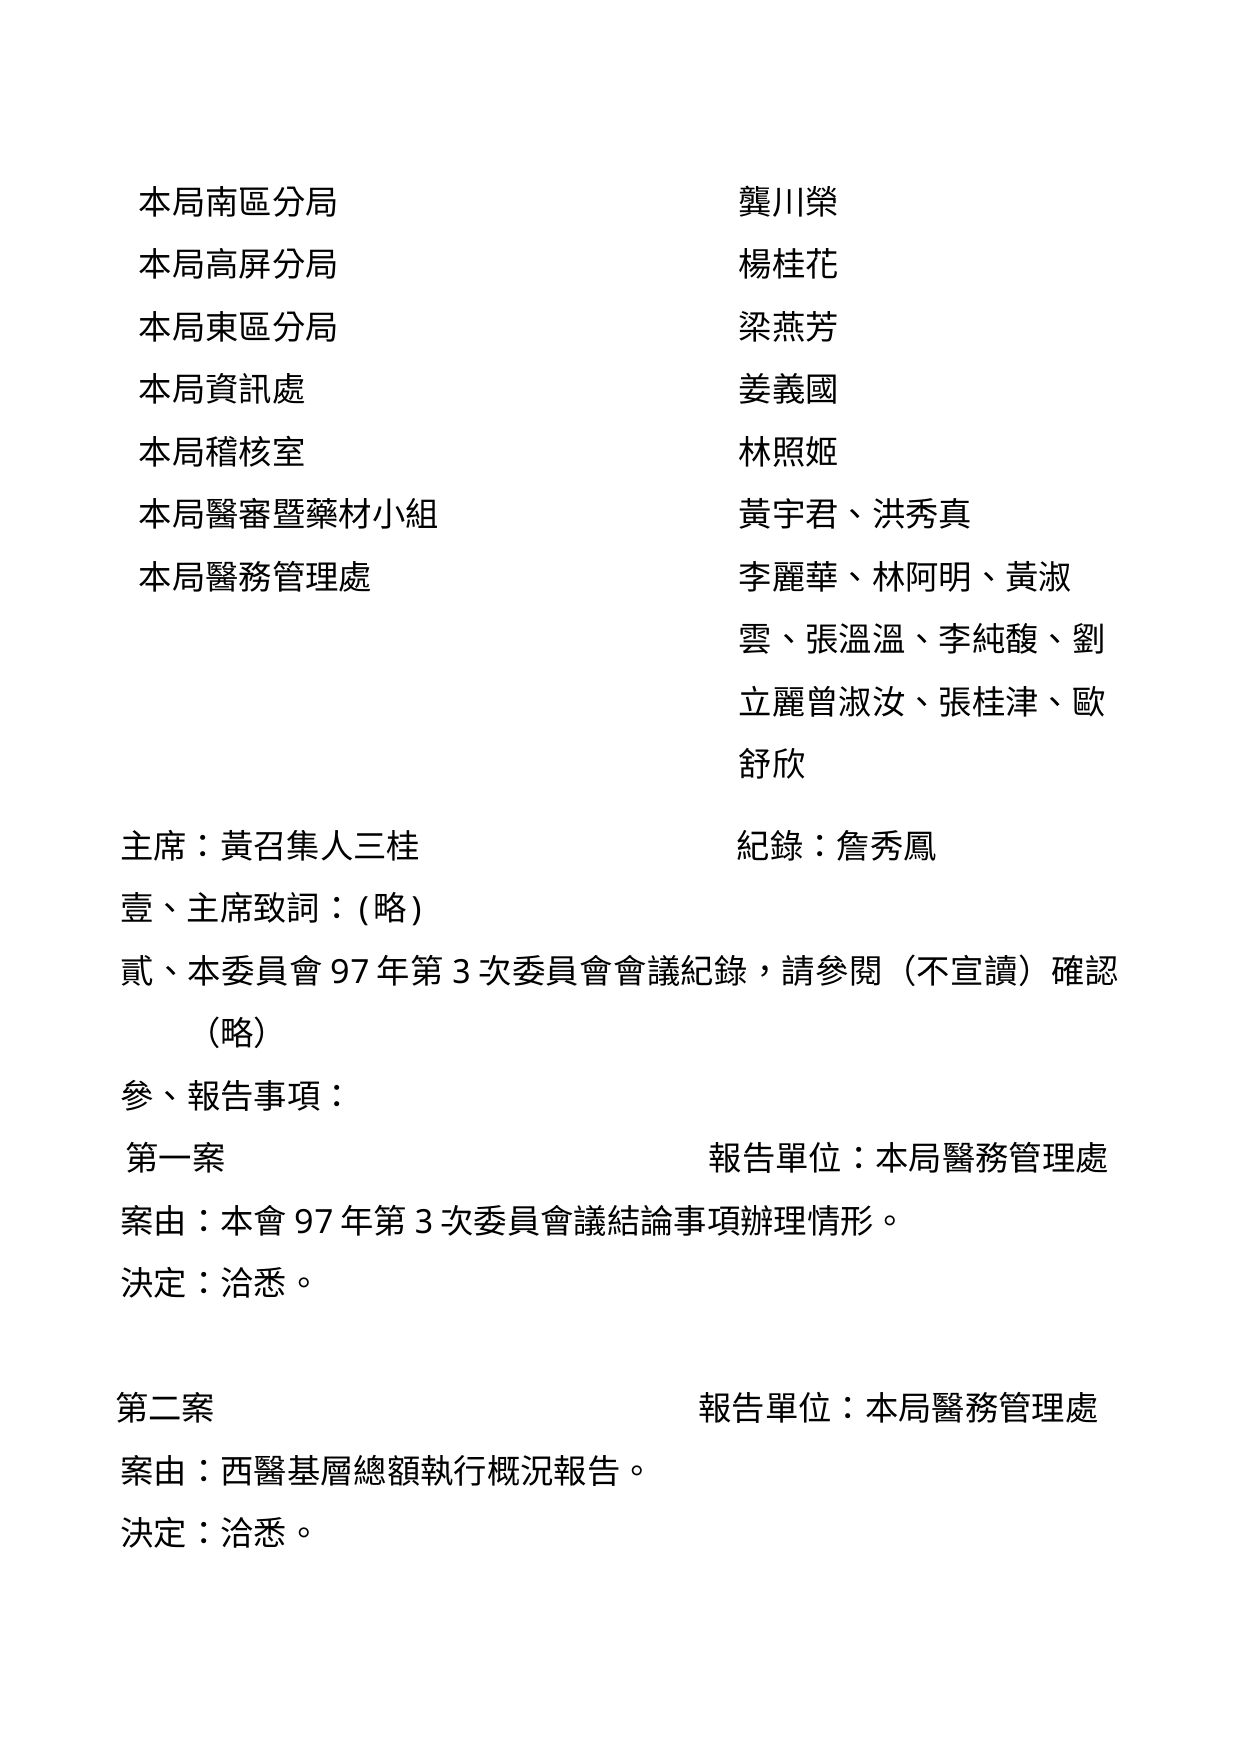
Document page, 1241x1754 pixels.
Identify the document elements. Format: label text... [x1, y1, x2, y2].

text 決定：洽悉。 [120, 1239, 1120, 1302]
table_cell 本局高屏分局 楊桂花 [136, 221, 1111, 283]
table_cell 本局醫務管理處 李麗華、林阿明、黃淑雲、張溫溫、李純馥、劉立麗曾淑汝、張桂津、歐舒欣 [136, 533, 1111, 783]
text 貳、本委員會97年第3次委員會會議紀錄，請參閱（不宣讀）確認（略） [120, 927, 1120, 1052]
text 主席：黃召集人三桂 紀錄：詹秀鳳 [120, 802, 1120, 864]
table_cell 本局醫審暨藥材小組 黃宇君、洪秀真 [136, 471, 1111, 533]
table_cell 本局東區分局 梁燕芳 [136, 283, 1111, 346]
text 參、報告事項： [120, 1052, 1120, 1114]
table_cell 本局南區分局 龔川榮 [136, 158, 1111, 221]
text 第二案 報告單位：本局醫務管理處 [115, 1364, 1120, 1427]
text 第一案 報告單位：本局醫務管理處 [115, 1114, 1120, 1177]
text 案由：西醫基層總額執行概況報告。 [120, 1427, 1120, 1489]
text 決定：洽悉。 [109, 1489, 1120, 1552]
table_cell 本局稽核室 林照姬 [136, 408, 1111, 471]
text 壹、主席致詞：(略) [108, 864, 1120, 927]
text 案由：本會97年第3次委員會議結論事項辦理情形。 [120, 1177, 1120, 1239]
table_cell 本局資訊處 姜義國 [136, 346, 1111, 408]
